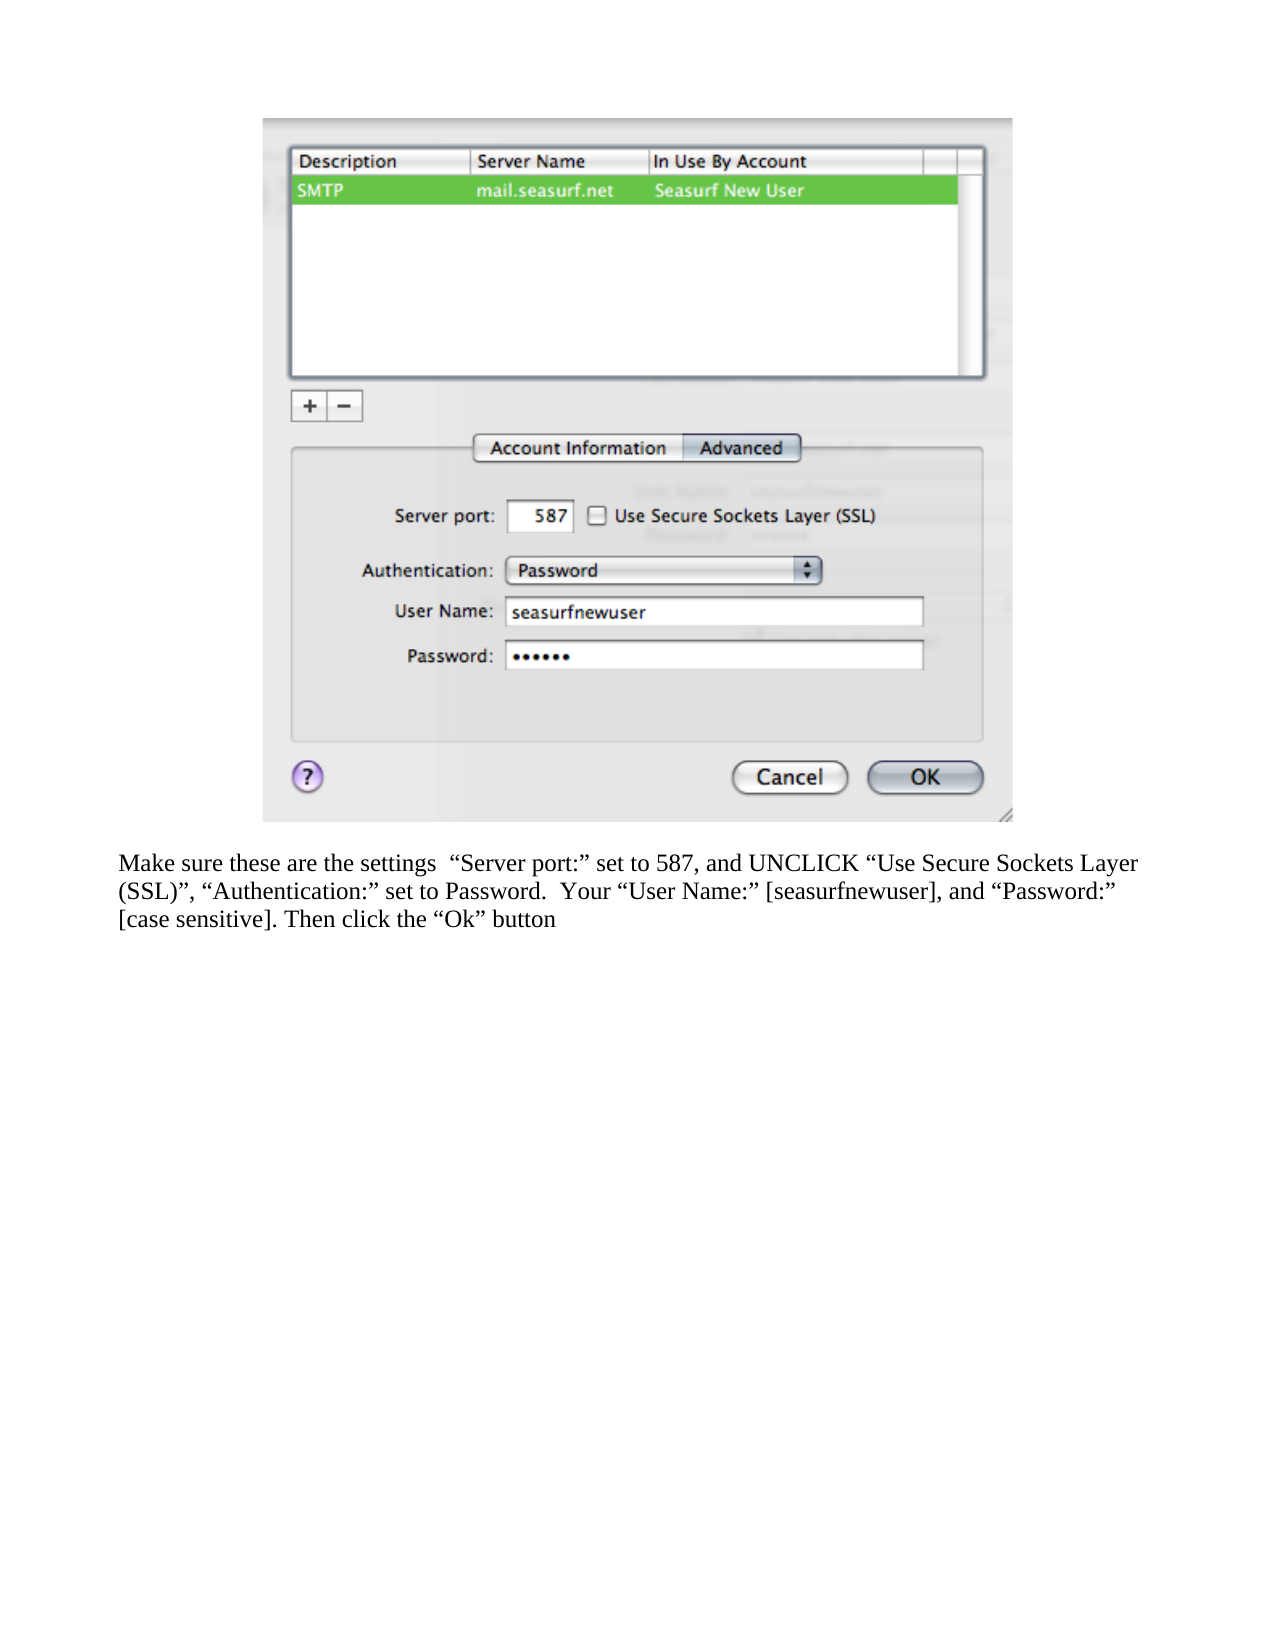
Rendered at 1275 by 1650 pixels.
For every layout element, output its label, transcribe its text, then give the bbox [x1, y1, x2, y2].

picture [262, 118, 1013, 822]
text Make sure these are the settings “Server port:” set to 587, and UNCLICK “Use Secure Sockets Layer (SSL)”, “Authentication:” set to Password. Your “User Name:” [seasurfnewuser], and “Password:” [case sensitive]. Then click the “Ok” button [118, 849, 1157, 932]
